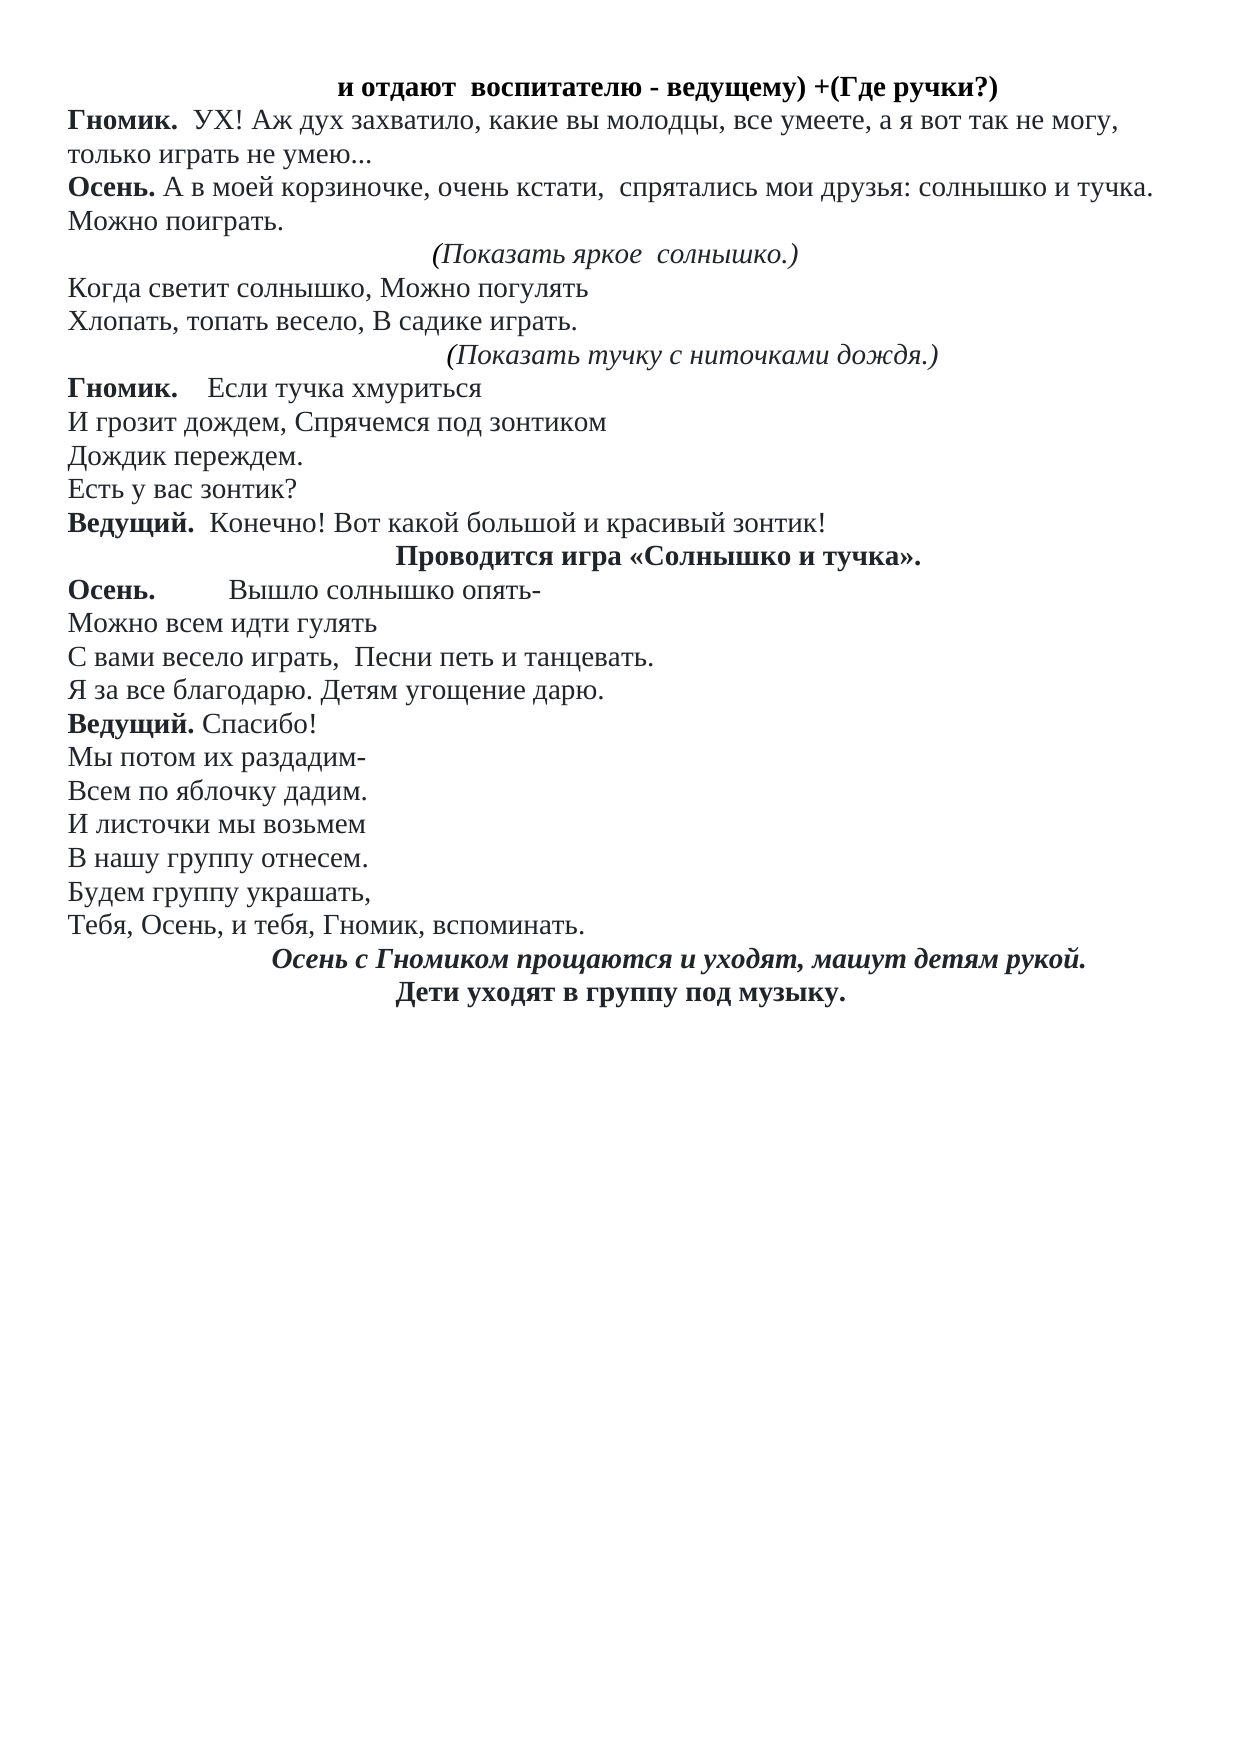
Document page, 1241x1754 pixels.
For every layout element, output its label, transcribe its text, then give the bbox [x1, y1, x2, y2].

text Гномик. УХ! Аж дух захватило, какие вы молодцы, все умеете, а я вот так не могу, только играть не умею... Осень. А в моей корзиночке, очень кстати, спрятались мои друзья: солнышко и тучка. Можно поиграть. (Показать яркое солнышко.) Когда светит солнышко, Можно погулять Хлопать, топать весело, В садике играть. (Показать тучку с ниточками дождя.) Гномик. Если тучка хмуриться И грозит дождем, Спрячемся под зонтиком Дождик переждем. Есть у вас зонтик? Ведущий. Конечно! Вот какой большой и красивый зонтик! Проводится игра «Солнышко и тучка». Осень. Вышло солнышко опять- Можно всем идти гулять С вами весело играть, Песни петь и танцевать. Я за все благодарю. Детям угощение дарю. Ведущий. Спасибо! Мы потом их раздадим- Всем по яблочку дадим. И листочки мы возьмем В нашу группу отнесем. Будем группу украшать, Тебя, Осень, и тебя, Гномик, вспоминать. Осень с Гномиком прощаются и уходят, машут детям рукой. Дети уходят в группу под музыку. [67, 102, 1189, 1041]
text и отдают воспитателю - ведущему) +(Где ручки?) [67, 69, 1218, 102]
